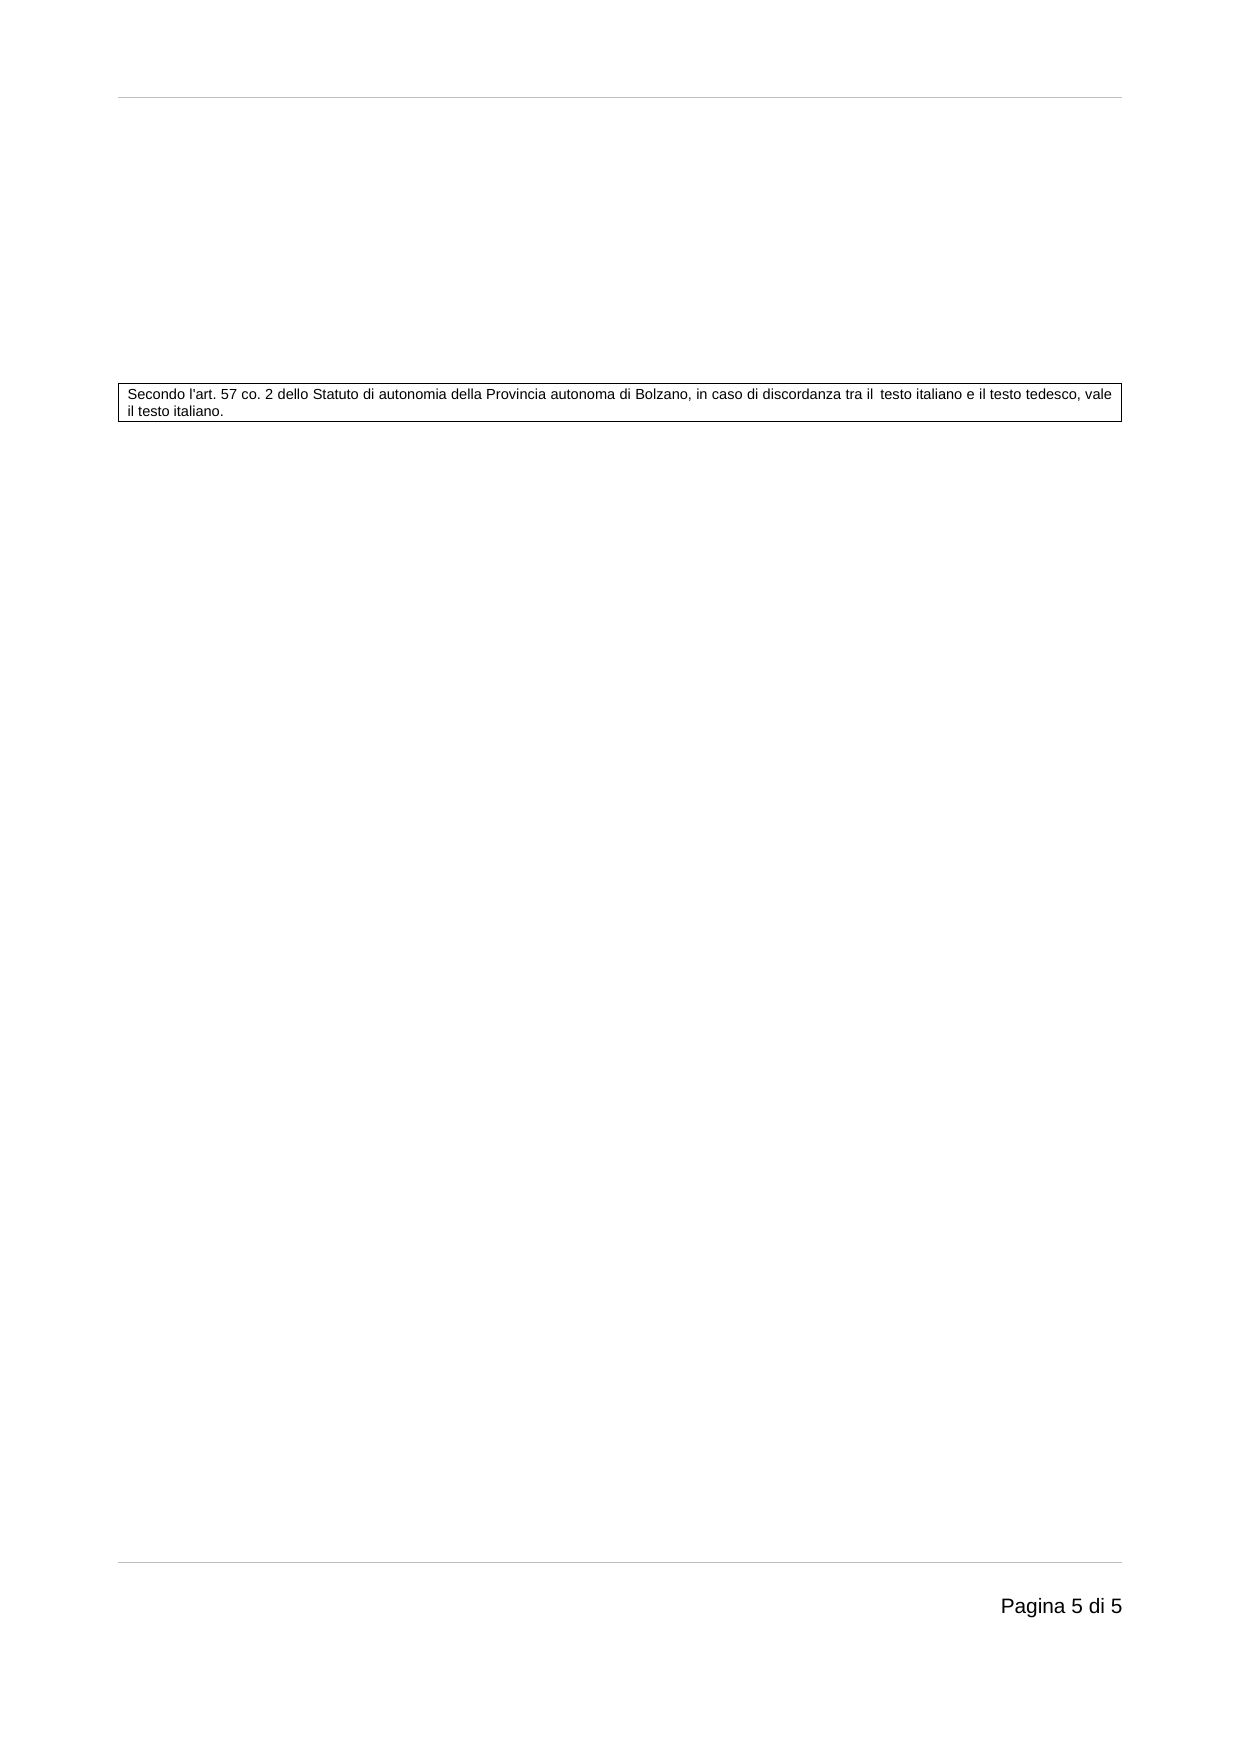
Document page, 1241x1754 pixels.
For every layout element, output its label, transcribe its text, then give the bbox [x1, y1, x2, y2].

text Secondo l'art. 57 co. 2 dello Statuto di autonomia della Provincia autonoma di Bolzano, in caso di discordanza tra il testo italiano e il testo tedesco, vale il testo italiano. [119, 384, 1121, 421]
